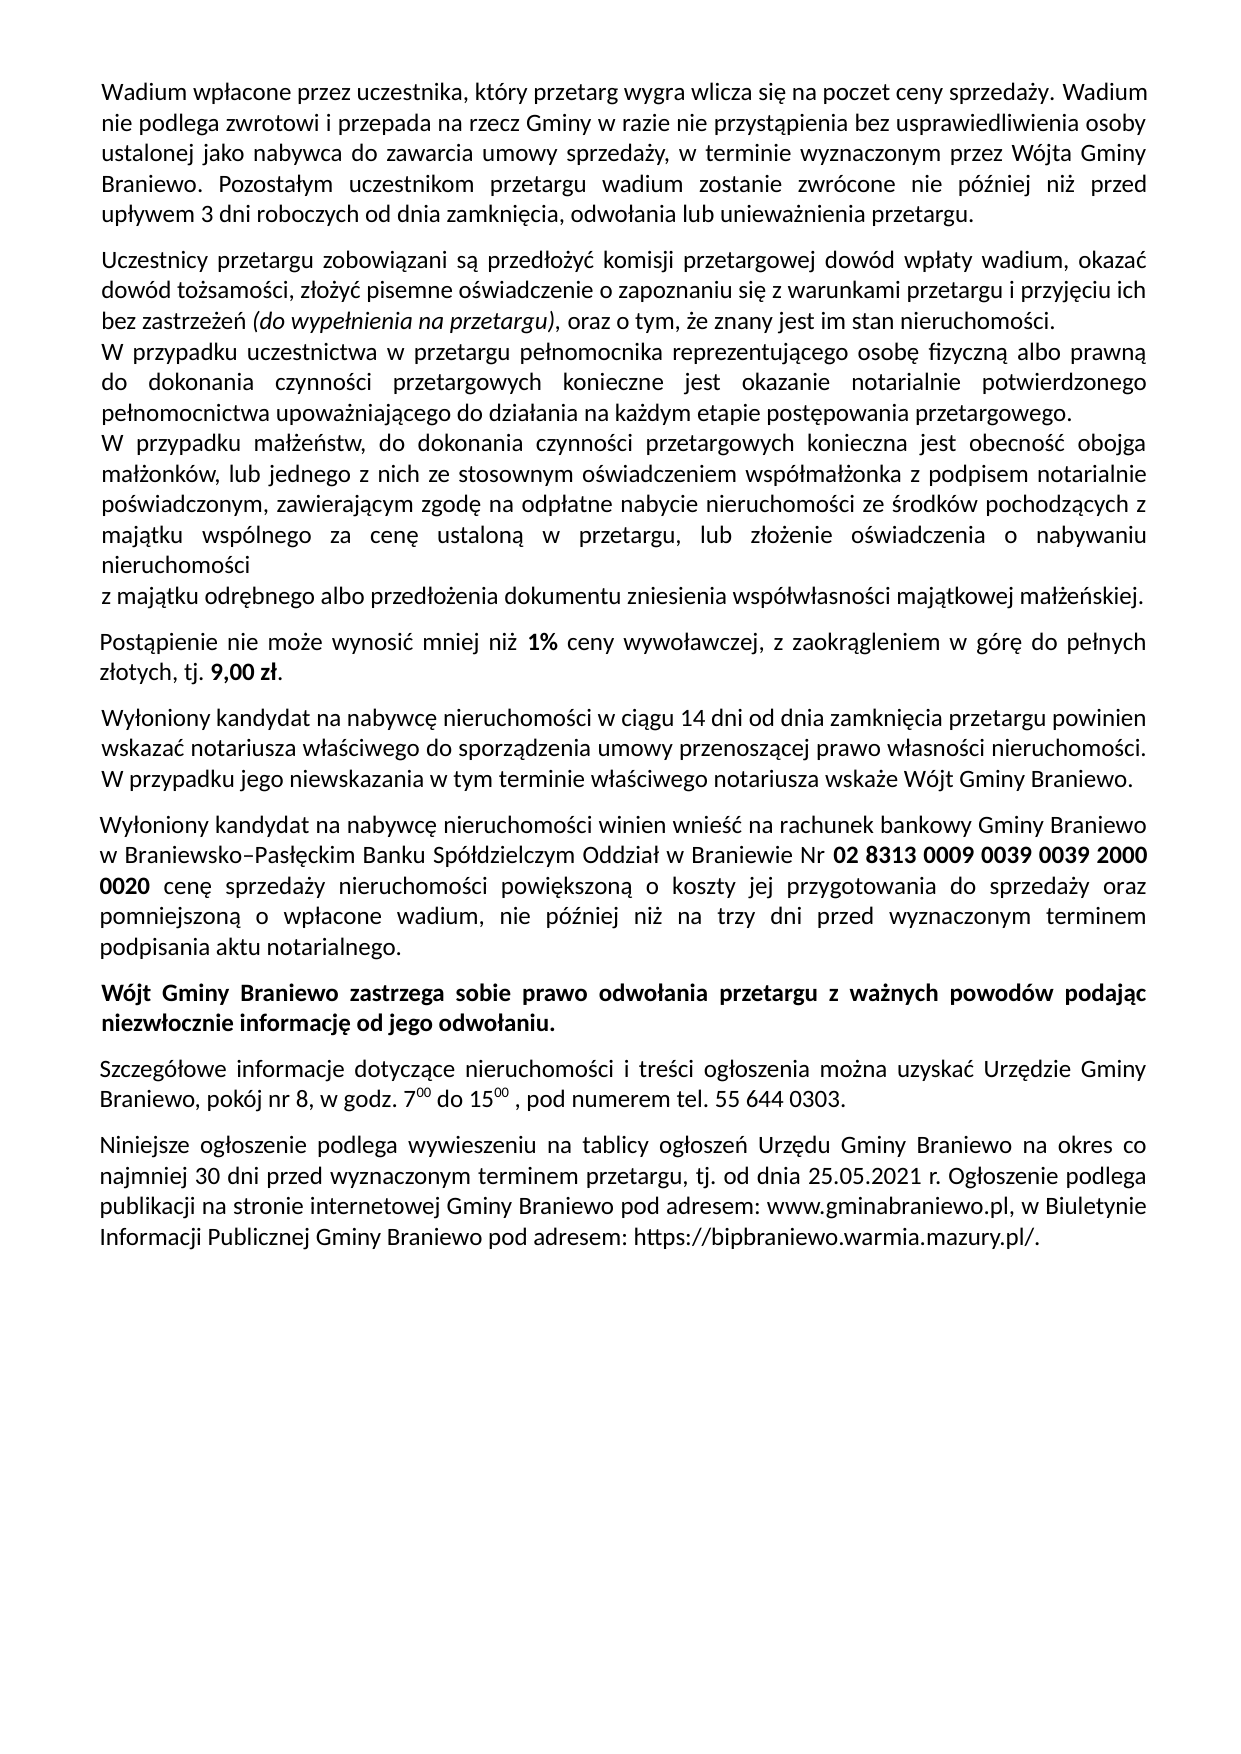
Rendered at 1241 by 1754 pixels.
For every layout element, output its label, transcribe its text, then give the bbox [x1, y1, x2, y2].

text Wyłoniony kandydat na nabywcę nieruchomości winien wnieść na rachunek bankowy Gminy Braniewo w Braniewsko–Pasłęckim Banku Spółdzielczym Oddział w Braniewie Nr 02 8313 0009 0039 0039 2000 0020 cenę sprzedaży nieruchomości powiększoną o koszty jej przygotowania do sprzedaży oraz pomniejszoną o wpłacone wadium, nie później niż na trzy dni przed wyznaczonym terminem podpisania aktu notarialnego. [99, 809, 1148, 961]
list Niniejsze ogłoszenie podlega wywieszeniu na tablicy ogłoszeń Urzędu Gminy Braniewo na okres co najmniej 30 dni przed wyznaczonym terminem przetargu, tj. od dnia 25.05.2021 r. Ogłoszenie podlega publikacji na stronie internetowej Gminy Braniewo pod adresem: www.gminabraniewo.pl, w Biuletynie Informacji Publicznej Gminy Braniewo pod adresem: https://bipbraniewo.warmia.mazury.pl/. [99, 1129, 1148, 1252]
list Wójt Gminy Braniewo zastrzega sobie prawo odwołania przetargu z ważnych powodów podając niezwłocznie informację od jego odwołaniu. [101, 977, 1148, 1038]
list Szczegółowe informacje dotyczące nieruchomości i treści ogłoszenia można uzyskać Urzędzie Gminy Braniewo, pokój nr 8, w godz. 700 do 1500 , pod numerem tel. 55 644 0303. [99, 1053, 1148, 1114]
text Postąpienie nie może wynosić mniej niż 1% ceny wywoławczej, z zaokrągleniem w górę do pełnych złotych, tj. 9,00 zł. [99, 626, 1148, 687]
text Wyłoniony kandydat na nabywcę nieruchomości w ciągu 14 dni od dnia zamknięcia przetargu powinien wskazać notariusza właściwego do sporządzenia umowy przenoszącej prawo własności nieruchomości. W przypadku jego niewskazania w tym terminie właściwego notariusza wskaże Wójt Gminy Braniewo. [101, 702, 1148, 793]
list Wadium wpłacone przez uczestnika, który przetarg wygra wlicza się na poczet ceny sprzedaży. Wadium nie podlega zwrotowi i przepada na rzecz Gminy w razie nie przystąpienia bez usprawiedliwienia osoby ustalonej jako nabywca do zawarcia umowy sprzedaży, w terminie wyznaczonym przez Wójta Gminy Braniewo. Pozostałym uczestnikom przetargu wadium zostanie zwrócone nie później niż przed upływem 3 dni roboczych od dnia zamknięcia, odwołania lub unieważnienia przetargu. [101, 76, 1148, 229]
list W przypadku małżeństw, do dokonania czynności przetargowych konieczna jest obecność obojga małżonków, lub jednego z nich ze stosownym oświadczeniem współmałżonka z podpisem notarialnie poświadczonym, zawierającym zgodę na odpłatne nabycie nieruchomości ze środków pochodzących z majątku wspólnego za cenę ustaloną w przetargu, lub złożenie oświadczenia o nabywaniu nieruchomości z majątku odrębnego albo przedłożenia dokumentu zniesienia współwłasności majątkowej małżeńskiej. [101, 427, 1148, 610]
list Uczestnicy przetargu zobowiązani są przedłożyć komisji przetargowej dowód wpłaty wadium, okazać dowód tożsamości, złożyć pisemne oświadczenie o zapoznaniu się z warunkami przetargu i przyjęciu ich bez zastrzeżeń (do wypełnienia na przetargu), oraz o tym, że znany jest im stan nieruchomości. [101, 244, 1148, 336]
list W przypadku uczestnictwa w przetargu pełnomocnika reprezentującego osobę fizyczną albo prawną do dokonania czynności przetargowych konieczne jest okazanie notarialnie potwierdzonego pełnomocnictwa upoważniającego do działania na każdym etapie postępowania przetargowego. [101, 336, 1148, 427]
